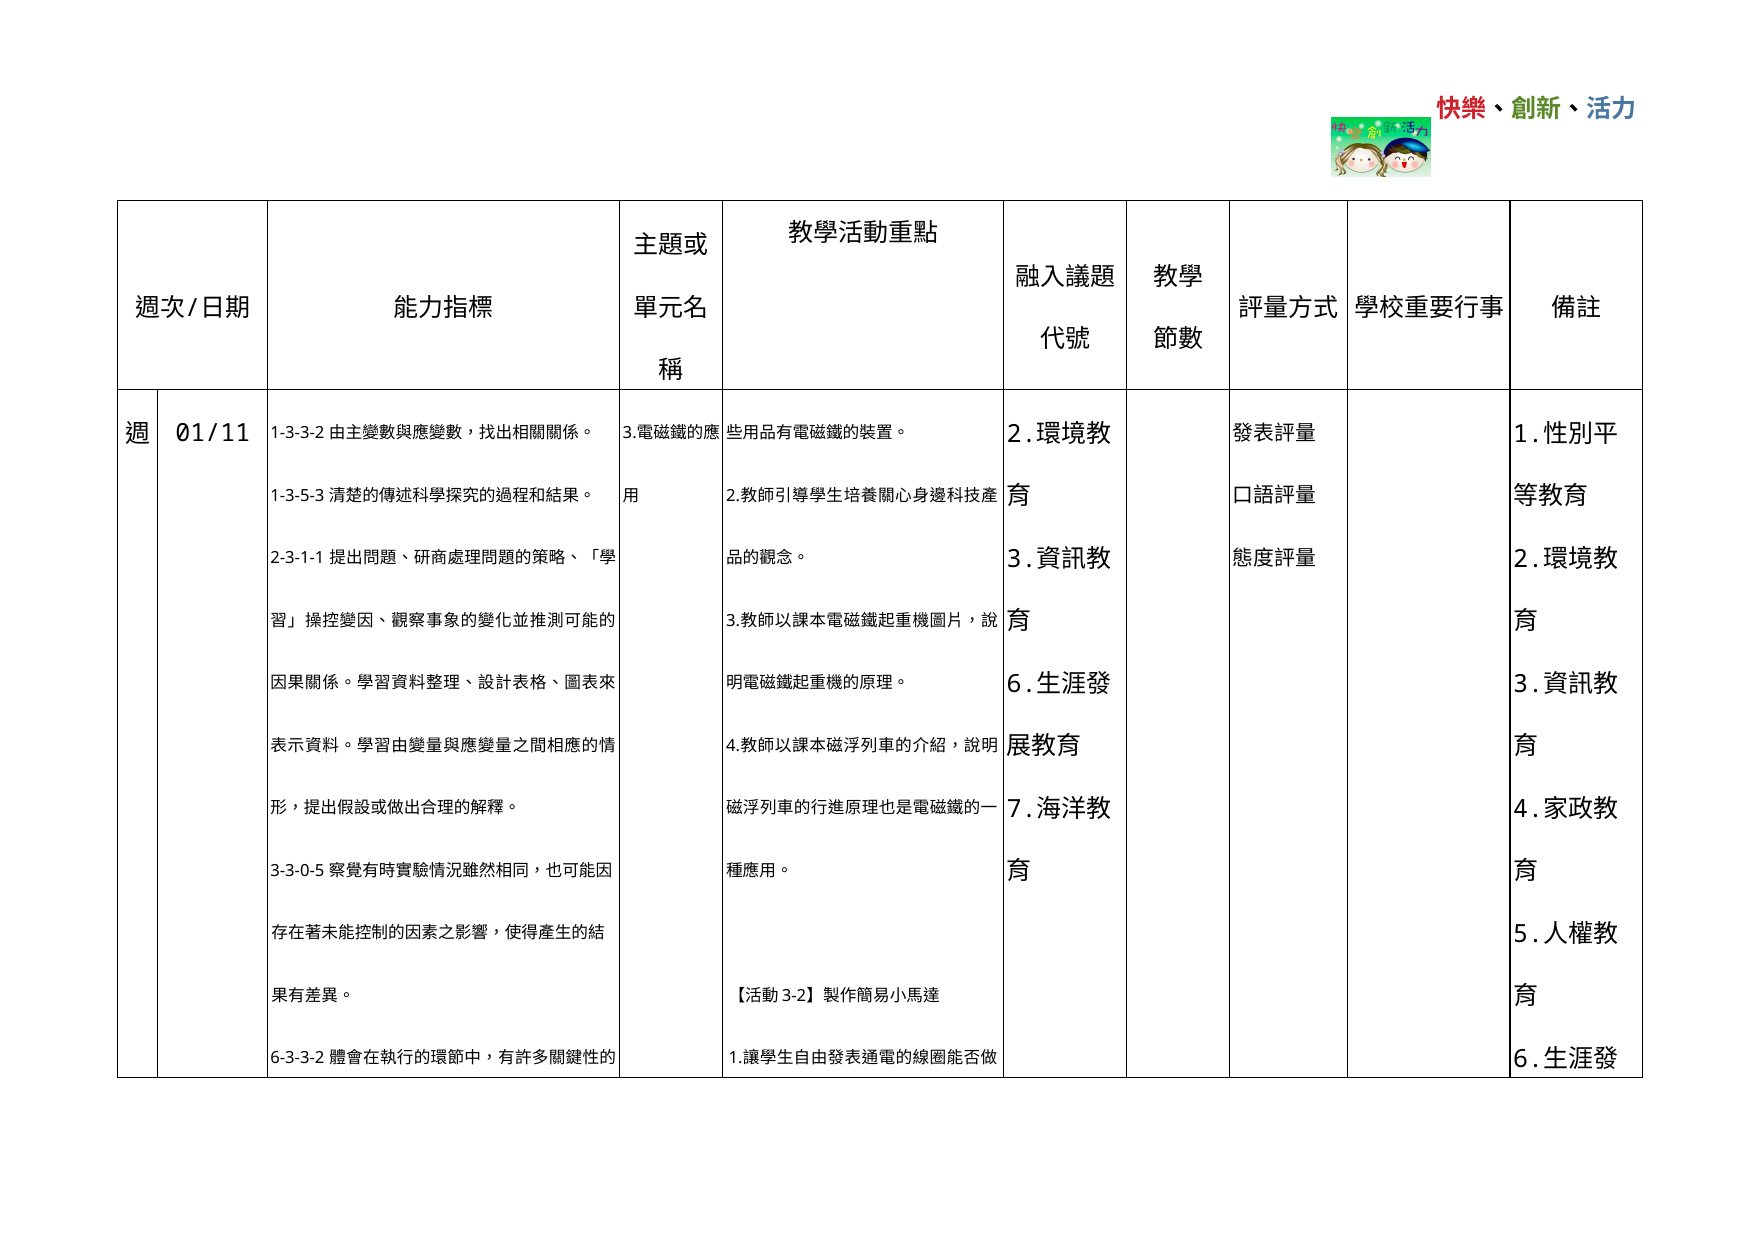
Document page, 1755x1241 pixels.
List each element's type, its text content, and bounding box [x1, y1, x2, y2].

table_header 週次/日期 [118, 201, 267, 389]
table_header 教學活動重點 [723, 201, 1003, 389]
table_cell 3.電磁鐵的應用 [620, 390, 722, 1077]
table_header 教學 節數 [1127, 201, 1229, 389]
table_cell 發表評量 口語評量 態度評量 [1230, 390, 1347, 1077]
table_cell [1127, 390, 1229, 1077]
table_header 能力指標 [268, 201, 619, 389]
table_cell 週 [118, 390, 157, 1077]
table_cell 些用品有電磁鐵的裝置。 2.教師引導學生培養關心身邊科技產品的觀念。 3.教師以課本電磁鐵起重機圖片，說明電磁鐵起重機的原理。 4.教師以課本磁浮列車的介紹，說明磁浮列車的行進原理也是電磁鐵的一種應用。 【活動3-2】製作簡易小馬達 1.讓學生自由發表通電的線圈能否做 [723, 390, 1003, 1077]
table_header 融入議題 代號 [1004, 201, 1126, 389]
table_cell 1.性別平等教育 2.環境教育 3.資訊教育 4.家政教育 5.人權教育 6.生涯發 [1511, 390, 1642, 1077]
table_cell 2.環境教育 3.資訊教育 6.生涯發展教育 7.海洋教育 [1004, 390, 1126, 1077]
table_header 學校重要行事 [1348, 201, 1509, 389]
table_cell [1348, 390, 1509, 1077]
table_header 評量方式 [1230, 201, 1347, 389]
table_cell 01/11 [158, 390, 267, 1077]
table_header 主題或 單元名稱 [620, 201, 722, 389]
table_cell 1-3-3-2 由主變數與應變數，找出相關關係。 1-3-5-3 清楚的傳述科學探究的過程和結果。 2-3-1-1 提出問題、研商處理問題的策略、「學習」操控變因、觀察事象的變化並推測可能的因果關係。學習資料整理、設計表格、圖表來表示資料。學習由變量與應變量之間相應的情形，提出假設或做出合理的解釋。 3-3-0-5 察覺有時實驗情況雖然相同，也可能因存在著未能控制的因素之影響，使得產生的結果有差異。 6-3-3-2 體會在執行的環節中，有許多關鍵性的 [268, 390, 619, 1077]
table_header 備註 [1511, 201, 1642, 389]
